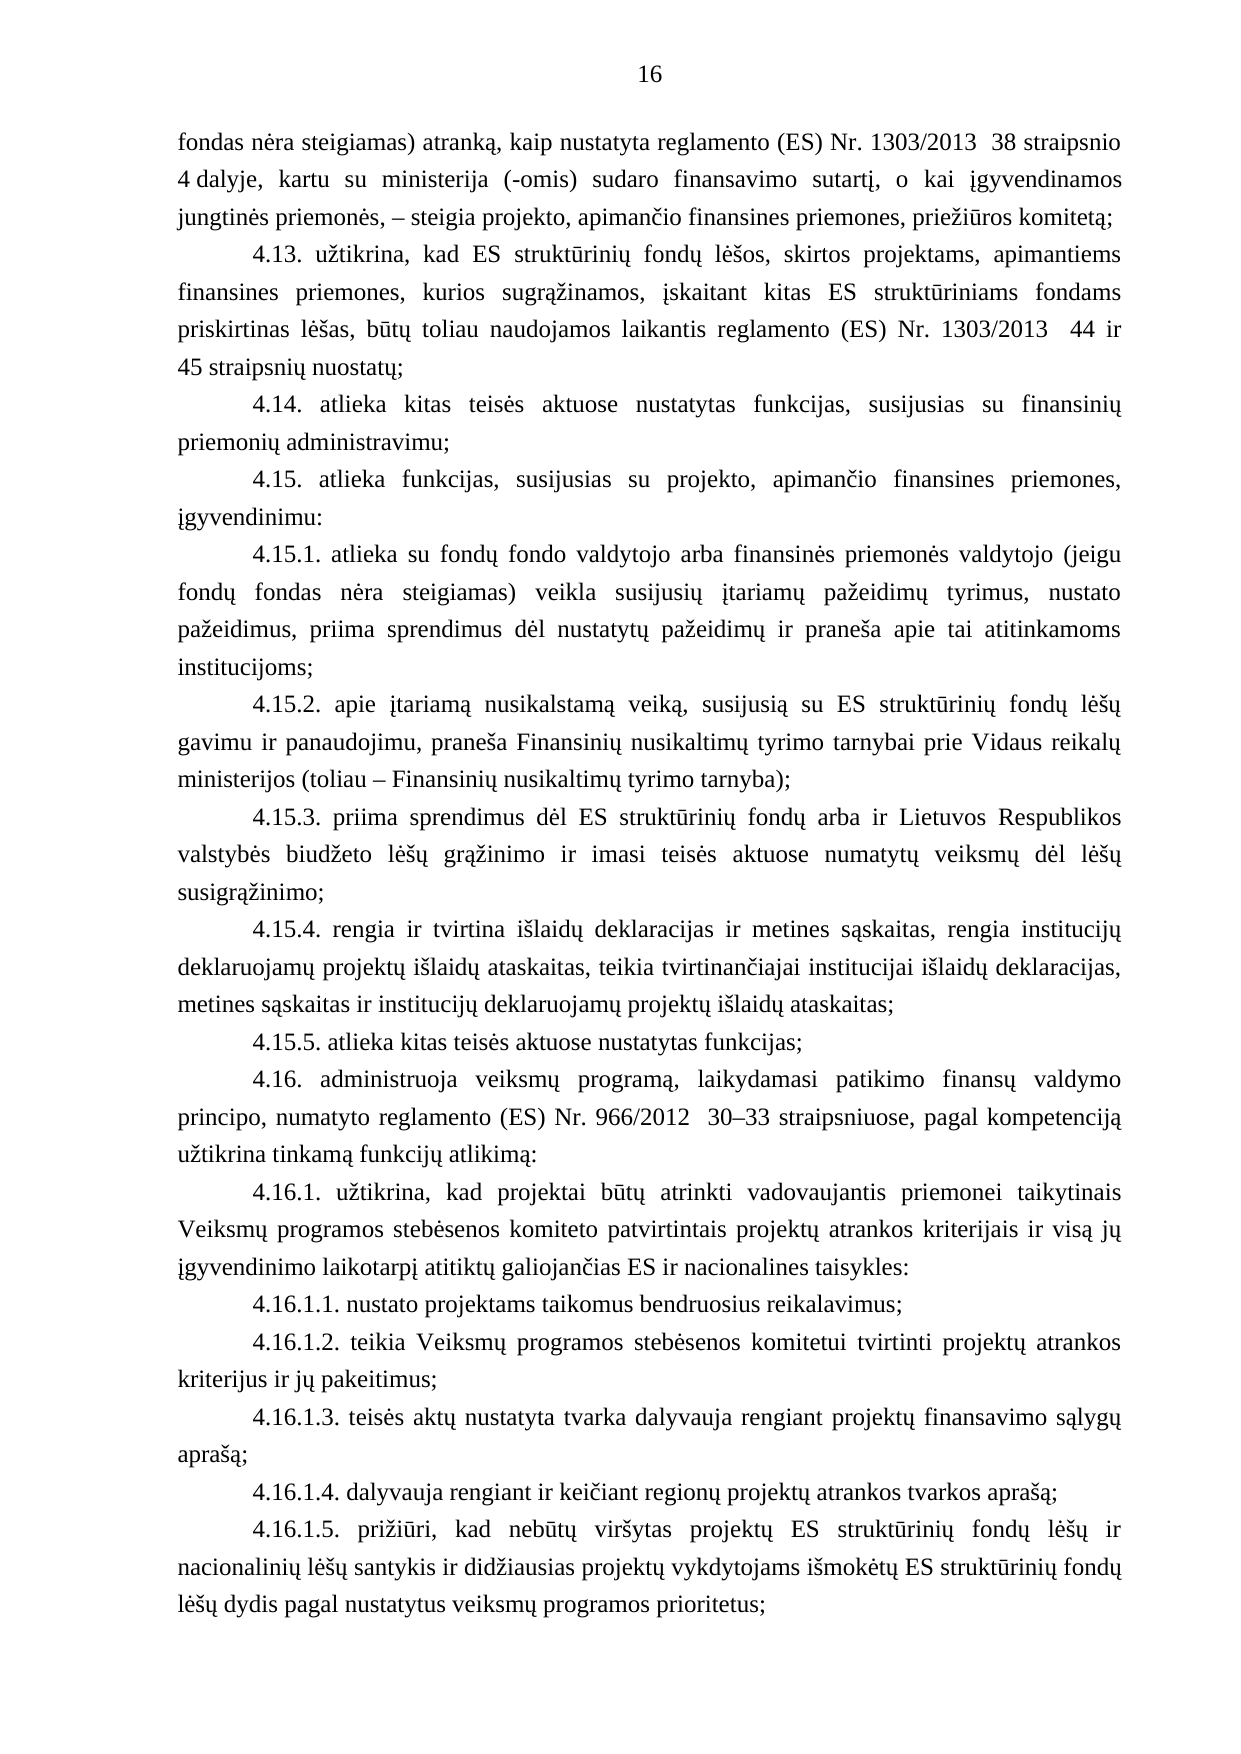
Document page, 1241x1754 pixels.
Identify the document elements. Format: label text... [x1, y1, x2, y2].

text 4.15. atlieka funkcijas, susijusias su projekto, apimančio finansines priemones, įgyvendinimu: [177, 456, 1122, 531]
text 4.16.1. užtikrina, kad projektai būtų atrinkti vadovaujantis priemonei taikytinais Veiksmų programos stebėsenos komiteto patvirtintais projektų atrankos kriterijais ir visą jų įgyvendinimo laikotarpį atitiktų galiojančias ES ir nacionalines taisykles: [177, 1168, 1122, 1281]
text 4.14. atlieka kitas teisės aktuose nustatytas funkcijas, susijusias su finansinių priemonių administravimu; [177, 381, 1122, 456]
text 4.16.1.5. prižiūri, kad nebūtų viršytas projektų ES struktūrinių fondų lėšų ir nacionalinių lėšų santykis ir didžiausias projektų vykdytojams išmokėtų ES struktūrinių fondų lėšų dydis pagal nustatytus veiksmų programos prioritetus; [177, 1506, 1122, 1618]
text 4.16.1.3. teisės aktų nustatyta tvarka dalyvauja rengiant projektų finansavimo sąlygų aprašą; [177, 1393, 1122, 1468]
text 4.15.3. priima sprendimus dėl ES struktūrinių fondų arba ir Lietuvos Respublikos valstybės biudžeto lėšų grąžinimo ir imasi teisės aktuose numatytų veiksmų dėl lėšų susigrąžinimo; [177, 793, 1122, 906]
text 4.15.5. atlieka kitas teisės aktuose nustatytas funkcijas; [177, 1018, 1122, 1056]
text 4.16.1.1. nustato projektams taikomus bendruosius reikalavimus; [177, 1281, 1122, 1318]
text 4.16. administruoja veiksmų programą, laikydamasi patikimo finansų valdymo principo, numatyto reglamento (ES) Nr. 966/2012 30–33 straipsniuose, pagal kompetenciją užtikrina tinkamą funkcijų atlikimą: [177, 1056, 1122, 1168]
text 4.16.1.4. dalyvauja rengiant ir keičiant regionų projektų atrankos tvarkos aprašą; [177, 1468, 1122, 1506]
text 4.16.1.2. teikia Veiksmų programos stebėsenos komitetui tvirtinti projektų atrankos kriterijus ir jų pakeitimus; [177, 1318, 1122, 1393]
text 4.15.1. atlieka su fondų fondo valdytojo arba finansinės priemonės valdytojo (jeigu fondų fondas nėra steigiamas) veikla susijusių įtariamų pažeidimų tyrimus, nustato pažeidimus, priima sprendimus dėl nustatytų pažeidimų ir praneša apie tai atitinkamoms institucijoms; [177, 531, 1122, 681]
text fondas nėra steigiamas) atranką, kaip nustatyta reglamento (ES) Nr. 1303/2013 38 straipsnio 4 dalyje, kartu su ministerija (-omis) sudaro finansavimo sutartį, o kai įgyvendinamos jungtinės priemonės, – steigia projekto, apimančio finansines priemones, priežiūros komitetą; [177, 118, 1122, 231]
text 4.13. užtikrina, kad ES struktūrinių fondų lėšos, skirtos projektams, apimantiems finansines priemones, kurios sugrąžinamos, įskaitant kitas ES struktūriniams fondams priskirtinas lėšas, būtų toliau naudojamos laikantis reglamento (ES) Nr. 1303/2013 44 ir 45 straipsnių nuostatų; [177, 231, 1122, 381]
text 4.15.4. rengia ir tvirtina išlaidų deklaracijas ir metines sąskaitas, rengia institucijų deklaruojamų projektų išlaidų ataskaitas, teikia tvirtinančiajai institucijai išlaidų deklaracijas, metines sąskaitas ir institucijų deklaruojamų projektų išlaidų ataskaitas; [177, 906, 1122, 1018]
text 4.15.2. apie įtariamą nusikalstamą veiką, susijusią su ES struktūrinių fondų lėšų gavimu ir panaudojimu, praneša Finansinių nusikaltimų tyrimo tarnybai prie Vidaus reikalų ministerijos (toliau – Finansinių nusikaltimų tyrimo tarnyba); [177, 681, 1122, 793]
